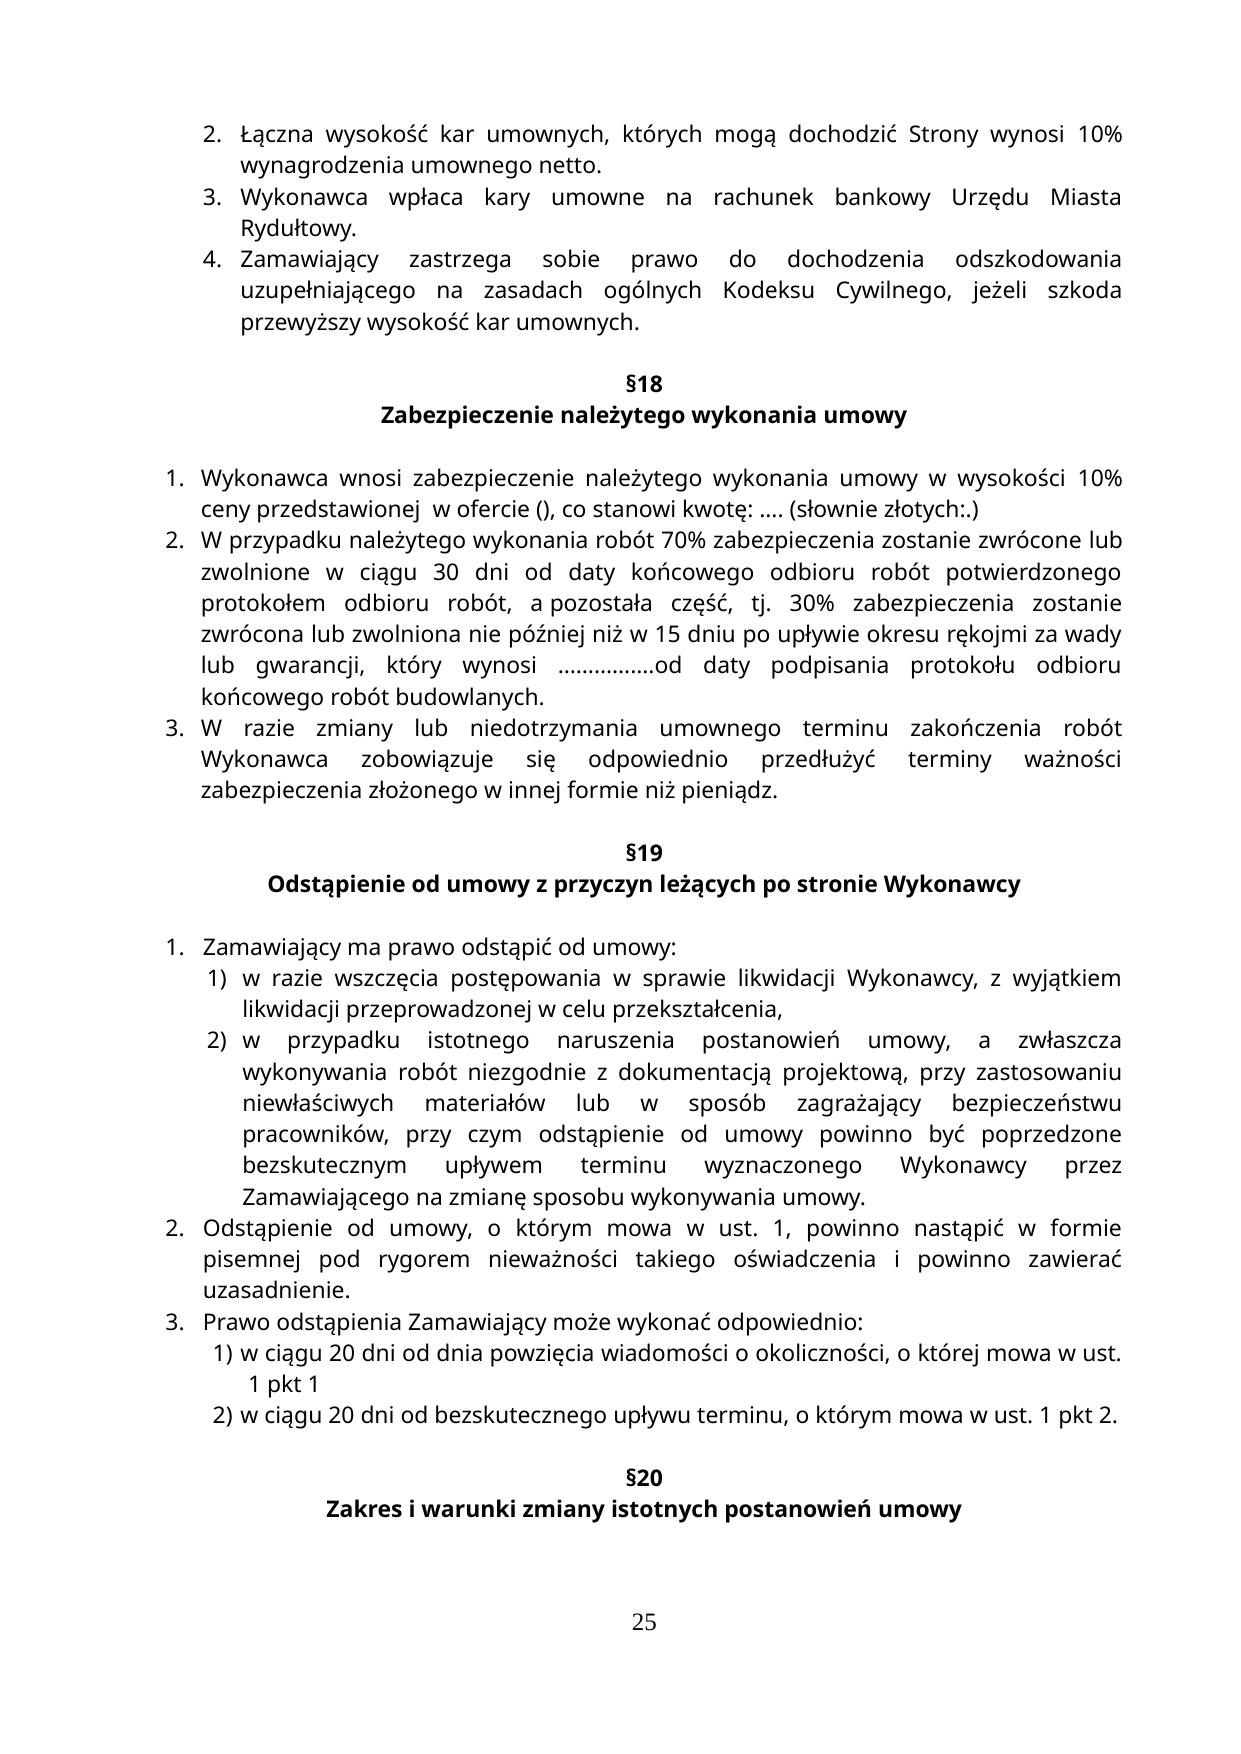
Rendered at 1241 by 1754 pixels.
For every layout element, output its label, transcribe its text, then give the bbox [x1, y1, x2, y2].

list Wykonawca wnosi zabezpieczenie należytego wykonania umowy w wysokości 10% ceny przedstawionej w ofercie (), co stanowi kwotę: …. (słownie złotych:.) [165, 462, 1123, 524]
text Odstąpienie od umowy z przyczyn leżących po stronie Wykonawcy [165, 868, 1123, 899]
text §19 [165, 837, 1123, 868]
list Odstąpienie od umowy, o którym mowa w ust. 1, powinno nastąpić w formie pisemnej pod rygorem nieważności takiego oświadczenia i powinno zawierać uzasadnienie. [165, 1212, 1123, 1306]
text Zakres i warunki zmiany istotnych postanowień umowy [165, 1493, 1123, 1524]
list Łączna wysokość kar umownych, których mogą dochodzić Strony wynosi 10% wynagrodzenia umownego netto. [203, 118, 1123, 181]
list w przypadku istotnego naruszenia postanowień umowy, a zwłaszcza wykonywania robót niezgodnie z dokumentacją projektową, przy zastosowaniu niewłaściwych materiałów lub w sposób zagrażający bezpieczeństwu pracowników, przy czym odstąpienie od umowy powinno być poprzedzone bezskutecznym upływem terminu wyznaczonego Wykonawcy przez Zamawiającego na zmianę sposobu wykonywania umowy. [207, 1024, 1123, 1212]
list w razie wszczęcia postępowania w sprawie likwidacji Wykonawcy, z wyjątkiem likwidacji przeprowadzonej w celu przekształcenia, [207, 962, 1123, 1024]
list W razie zmiany lub niedotrzymania umownego terminu zakończenia robót Wykonawca zobowiązuje się odpowiednio przedłużyć terminy ważności zabezpieczenia złożonego w innej formie niż pieniądz. [165, 712, 1123, 806]
list Wykonawca wpłaca kary umowne na rachunek bankowy Urzędu Miasta Rydułtowy. [203, 181, 1123, 243]
list w ciągu 20 dni od bezskutecznego upływu terminu, o którym mowa w ust. 1 pkt 2. [212, 1399, 1123, 1431]
list W przypadku należytego wykonania robót 70% zabezpieczenia zostanie zwrócone lub zwolnione w ciągu 30 dni od daty końcowego odbioru robót potwierdzonego protokołem odbioru robót, a pozostała część, tj. 30% zabezpieczenia zostanie zwrócona lub zwolniona nie później niż w 15 dniu po upływie okresu rękojmi za wady lub gwarancji, który wynosi …………….od daty podpisania protokołu odbioru końcowego robót budowlanych. [165, 524, 1123, 712]
list w ciągu 20 dni od dnia powzięcia wiadomości o okoliczności, o której mowa w ust. 1 pkt 1 [212, 1337, 1123, 1399]
list Zamawiający zastrzega sobie prawo do dochodzenia odszkodowania uzupełniającego na zasadach ogólnych Kodeksu Cywilnego, jeżeli szkoda przewyższy wysokość kar umownych. [203, 243, 1123, 337]
text §20 [165, 1462, 1123, 1493]
list Zamawiający ma prawo odstąpić od umowy: [165, 931, 1123, 962]
text Zabezpieczenie należytego wykonania umowy [165, 399, 1123, 431]
text §18 [165, 368, 1123, 399]
list Prawo odstąpienia Zamawiający może wykonać odpowiednio: [165, 1306, 1123, 1337]
